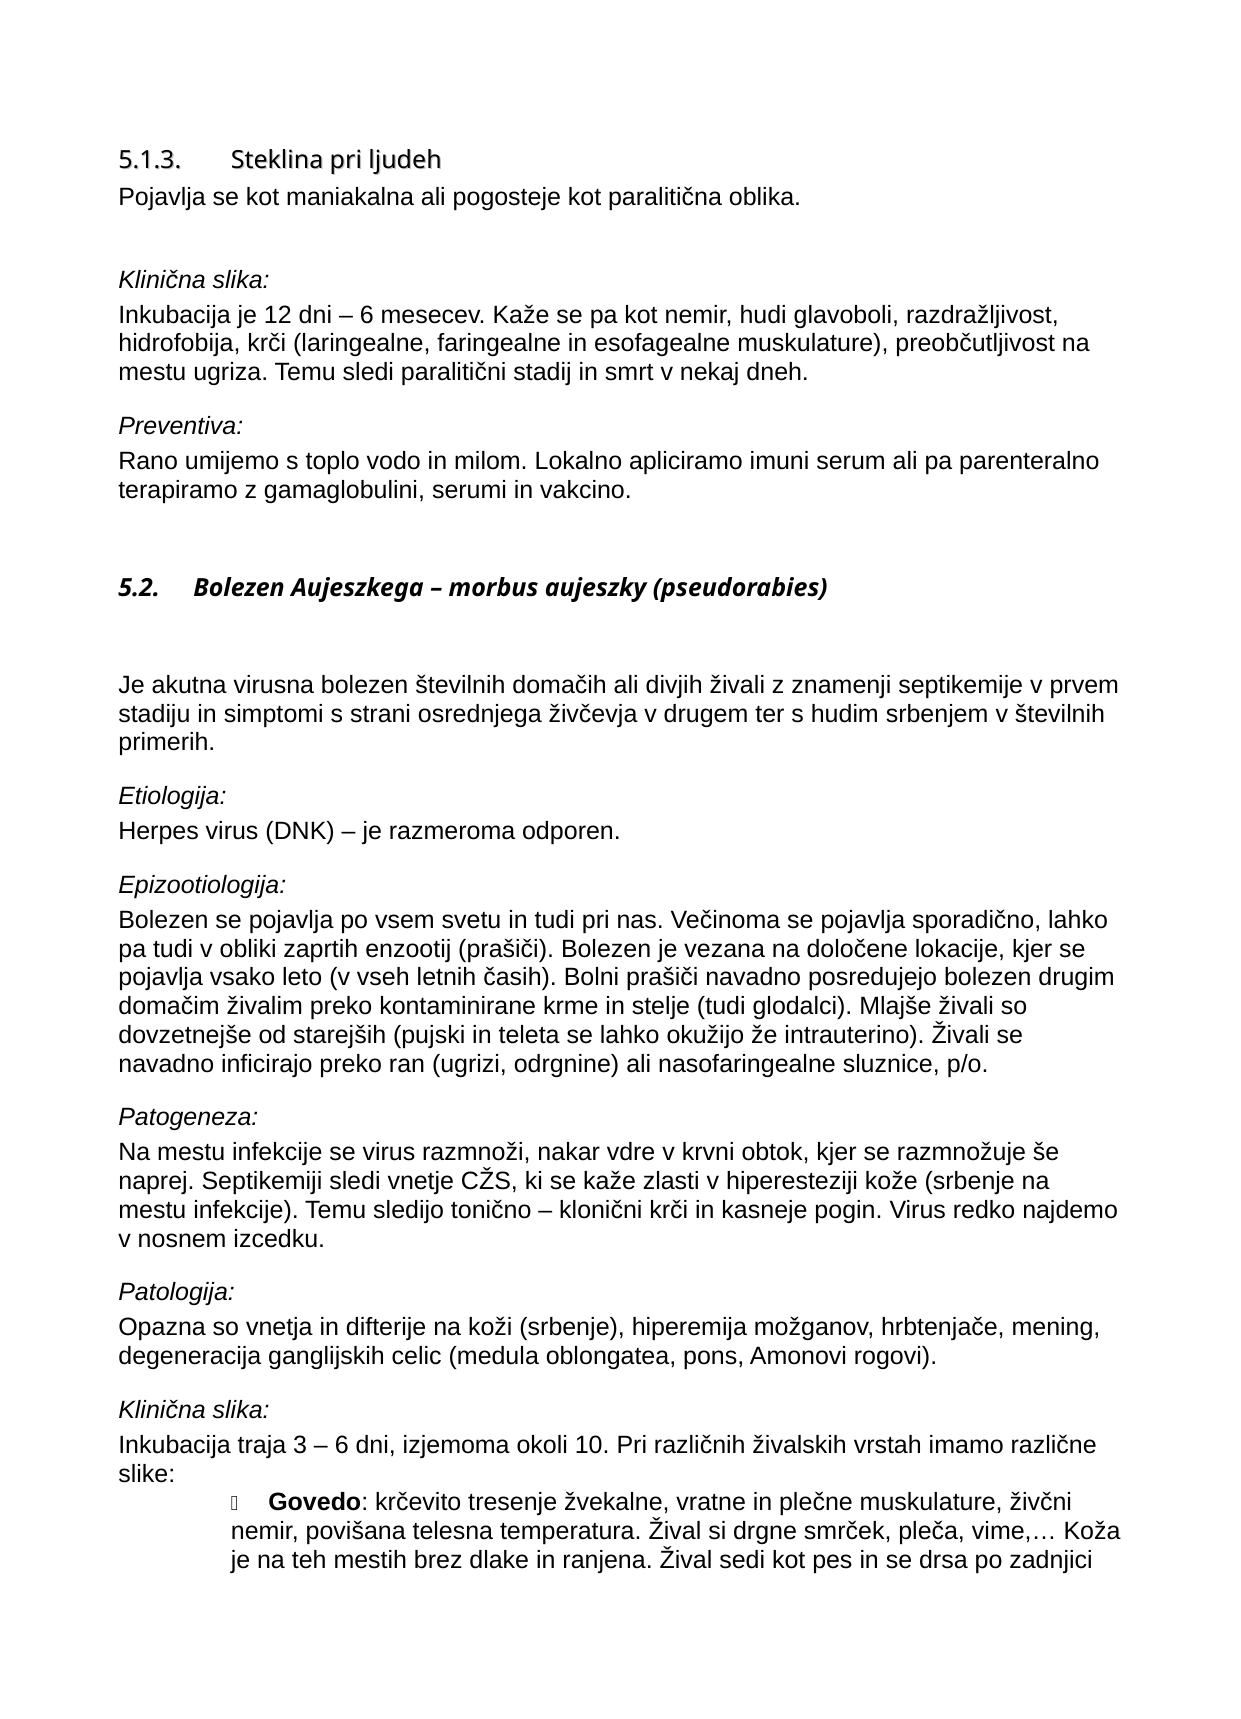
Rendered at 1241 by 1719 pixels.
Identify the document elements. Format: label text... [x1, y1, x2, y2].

subtitle Etiologija: [118, 781, 1122, 810]
text Je akutna virusna bolezen številnih domačih ali divjih živali z znamenji septikemije v prvem stadiju in simptomi s strani osrednjega živčevja v drugem ter s hudim srbenjem v številnih primerih. [118, 670, 1122, 756]
text Pojavlja se kot maniakalna ali pogosteje kot paralitična oblika. [118, 182, 1122, 211]
text Inkubacija traja 3 – 6 dni, izjemoma okoli 10. Pri različnih živalskih vrstah imamo različne slike: [118, 1430, 1122, 1487]
text Opazna so vnetja in difterije na koži (srbenje), hiperemija možganov, hrbtenjače, mening, degeneracija ganglijskih celic (medula oblongatea, pons, Amonovi rogovi). [118, 1312, 1122, 1370]
text Rano umijemo s toplo vodo in milom. Lokalno apliciramo imuni serum ali pa parenteralno terapiramo z gamaglobulini, serumi in vakcino. [118, 446, 1122, 503]
text Inkubacija je 12 dni – 6 mesecev. Kaže se pa kot nemir, hudi glavoboli, razdražljivost, hidrofobija, krči (laringealne, faringealne in esofagealne muskulature), preobčutljivost na mestu ugriza. Temu sledi paralitični stadij in smrt v nekaj dneh. [118, 299, 1122, 386]
text Na mestu infekcije se virus razmnoži, nakar vdre v krvni obtok, kjer se razmnožuje še naprej. Septikemiji sledi vnetje CŽS, ki se kaže zlasti v hiperesteziji kože (srbenje na mestu infekcije). Temu sledijo tonično – klonični krči in kasneje pogin. Virus redko najdemo v nosnem izcedku. [118, 1137, 1122, 1252]
subtitle Epizootiologija: [118, 870, 1122, 899]
subtitle Patologija: [118, 1277, 1122, 1306]
subtitle Preventiva: [118, 411, 1122, 439]
subtitle Steklina pri ljudeh [118, 142, 1122, 176]
text Herpes virus (DNK) – je razmeroma odporen. [118, 816, 1122, 845]
subtitle Patogeneza: [118, 1102, 1122, 1131]
subtitle Klinična slika: [118, 1395, 1122, 1424]
text Bolezen se pojavlja po vsem svetu in tudi pri nas. Večinoma se pojavlja sporadično, lahko pa tudi v obliki zaprtih enzootij (prašiči). Bolezen je vezana na določene lokacije, kjer se pojavlja vsako leto (v vseh letnih časih). Bolni prašiči navadno posredujejo bolezen drugim domačim živalim preko kontaminirane krme in stelje (tudi glodalci). Mlajše živali so dovzetnejše od starejših (pujski in teleta se lahko okužijo že intrauterino). Živali se navadno inficirajo preko ran (ugrizi, odrgnine) ali nasofaringealne sluznice, p/o. [118, 905, 1122, 1077]
subtitle Klinična slika: [118, 264, 1122, 293]
list Govedo: krčevito tresenje žvekalne, vratne in plečne muskulature, živčni nemir, povišana telesna temperatura. Žival si drgne smrček, pleča, vime,… Koža je na teh mestih brez dlake in ranjena. Žival sedi kot pes in se drsa po zadnjici [231, 1487, 1122, 1574]
subtitle Bolezen Aujeszkega – morbus aujeszky (pseudorabies) [118, 569, 1122, 604]
